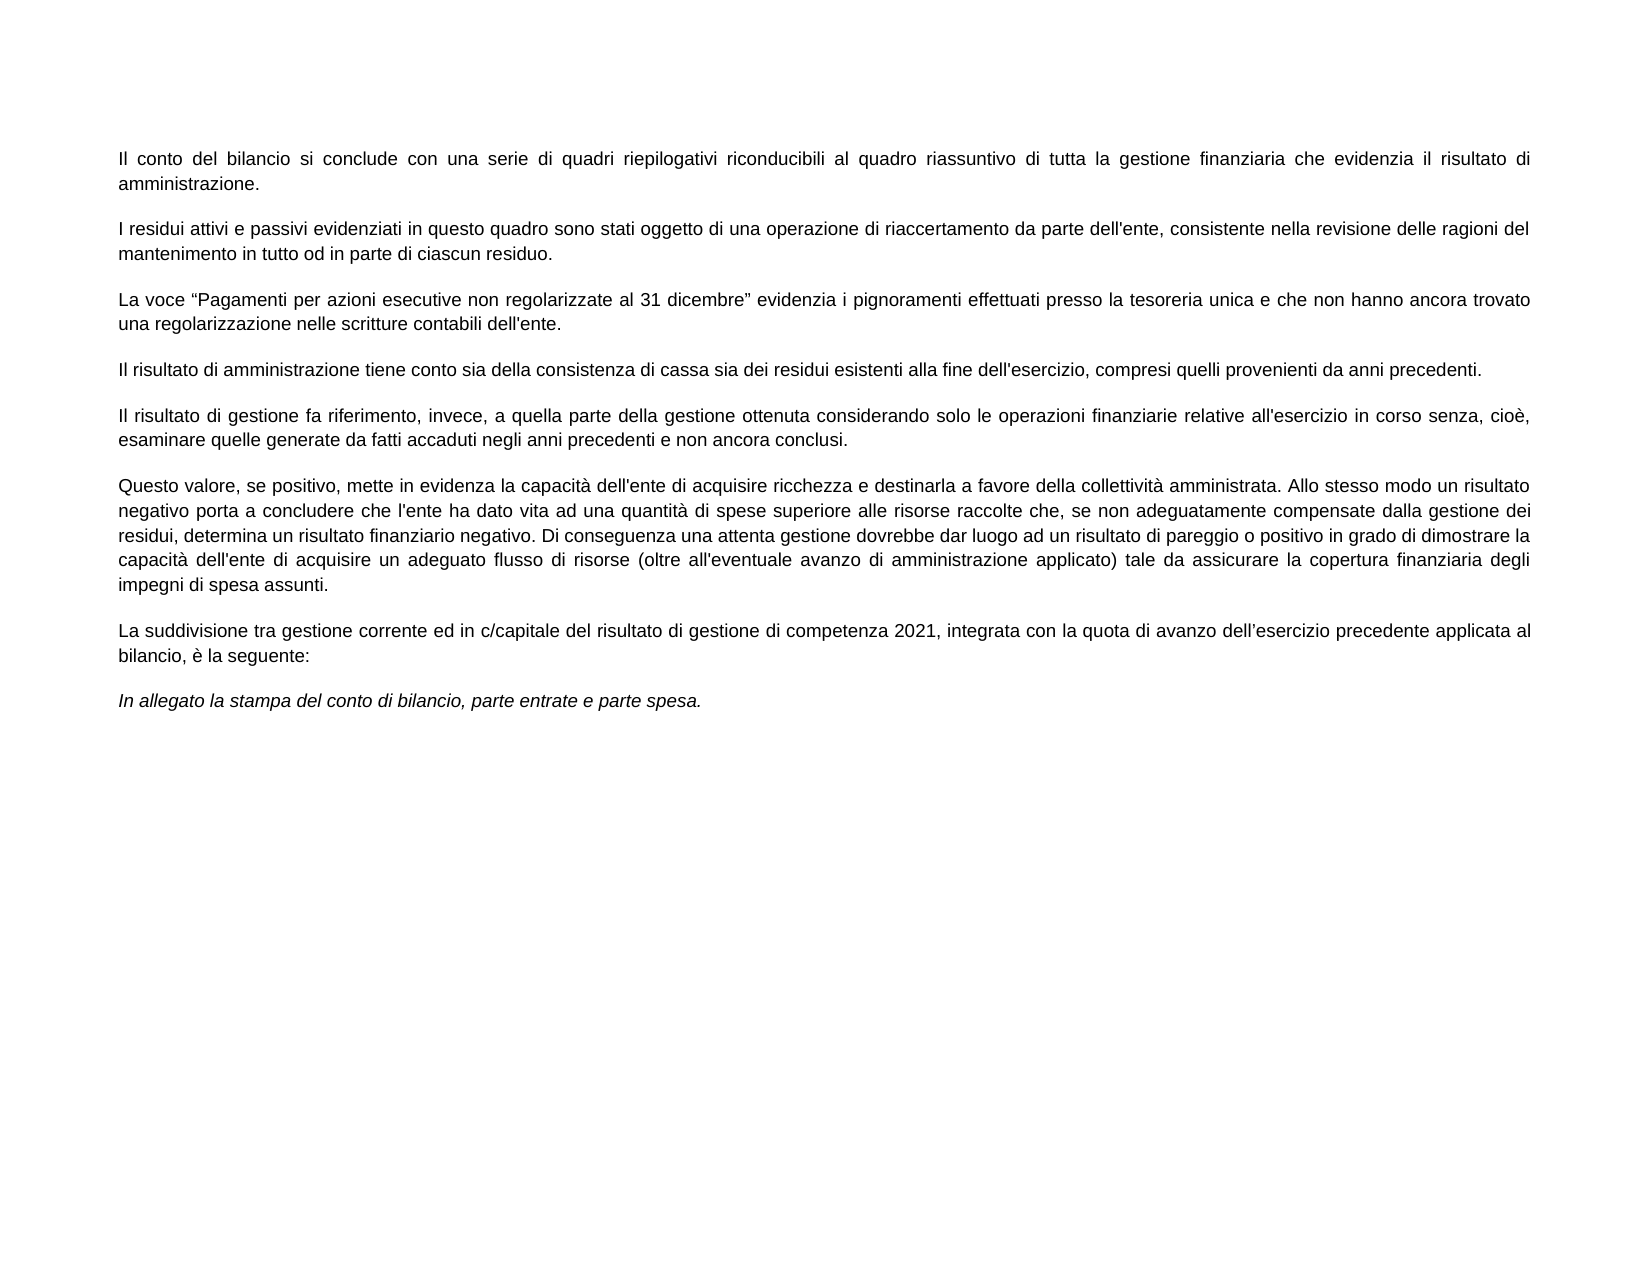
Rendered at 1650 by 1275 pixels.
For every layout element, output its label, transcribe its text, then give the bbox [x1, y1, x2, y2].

text In allegato la stampa del conto di bilancio, parte entrate e parte spesa. [118, 690, 1532, 712]
text Questo valore, se positivo, mette in evidenza la capacità dell'ente di acquisire ricchezza e destinarla a favore della collettività amministrata. Allo stesso modo un risultato negativo porta a concludere che l'ente ha dato vita ad una quantità di spese superiore alle risorse raccolte che, se non adeguatamente compensate dalla gestione dei residui, determina un risultato finanziario negativo. Di conseguenza una attenta gestione dovrebbe dar luogo ad un risultato di pareggio o positivo in grado di dimostrare la capacità dell'ente di acquisire un adeguato flusso di risorse (oltre all'eventuale avanzo di amministrazione applicato) tale da assicurare la copertura finanziaria degli impegni di spesa assunti. [118, 475, 1532, 596]
text Il risultato di gestione fa riferimento, invece, a quella parte della gestione ottenuta considerando solo le operazioni finanziarie relative all'esercizio in corso senza, cioè, esaminare quelle generate da fatti accaduti negli anni precedenti e non ancora conclusi. [118, 404, 1532, 451]
text La voce “Pagamenti per azioni esecutive non regolarizzate al 31 dicembre” evidenzia i pignoramenti effettuati presso la tesoreria unica e che non hanno ancora trovato una regolarizzazione nelle scritture contabili dell'ente. [118, 288, 1532, 335]
text Il risultato di amministrazione tiene conto sia della consistenza di cassa sia dei residui esistenti alla fine dell'esercizio, compresi quelli provenienti da anni precedenti. [118, 359, 1532, 380]
text Il conto del bilancio si conclude con una serie di quadri riepilogativi riconducibili al quadro riassuntivo di tutta la gestione finanziaria che evidenzia il risultato di amministrazione. [118, 148, 1532, 194]
text I residui attivi e passivi evidenziati in questo quadro sono stati oggetto di una operazione di riaccertamento da parte dell'ente, consistente nella revisione delle ragioni del mantenimento in tutto od in parte di ciascun residuo. [118, 218, 1532, 264]
text La suddivisione tra gestione corrente ed in c/capitale del risultato di gestione di competenza 2021, integrata con la quota di avanzo dell’esercizio precedente applicata al bilancio, è la seguente: [118, 620, 1532, 666]
